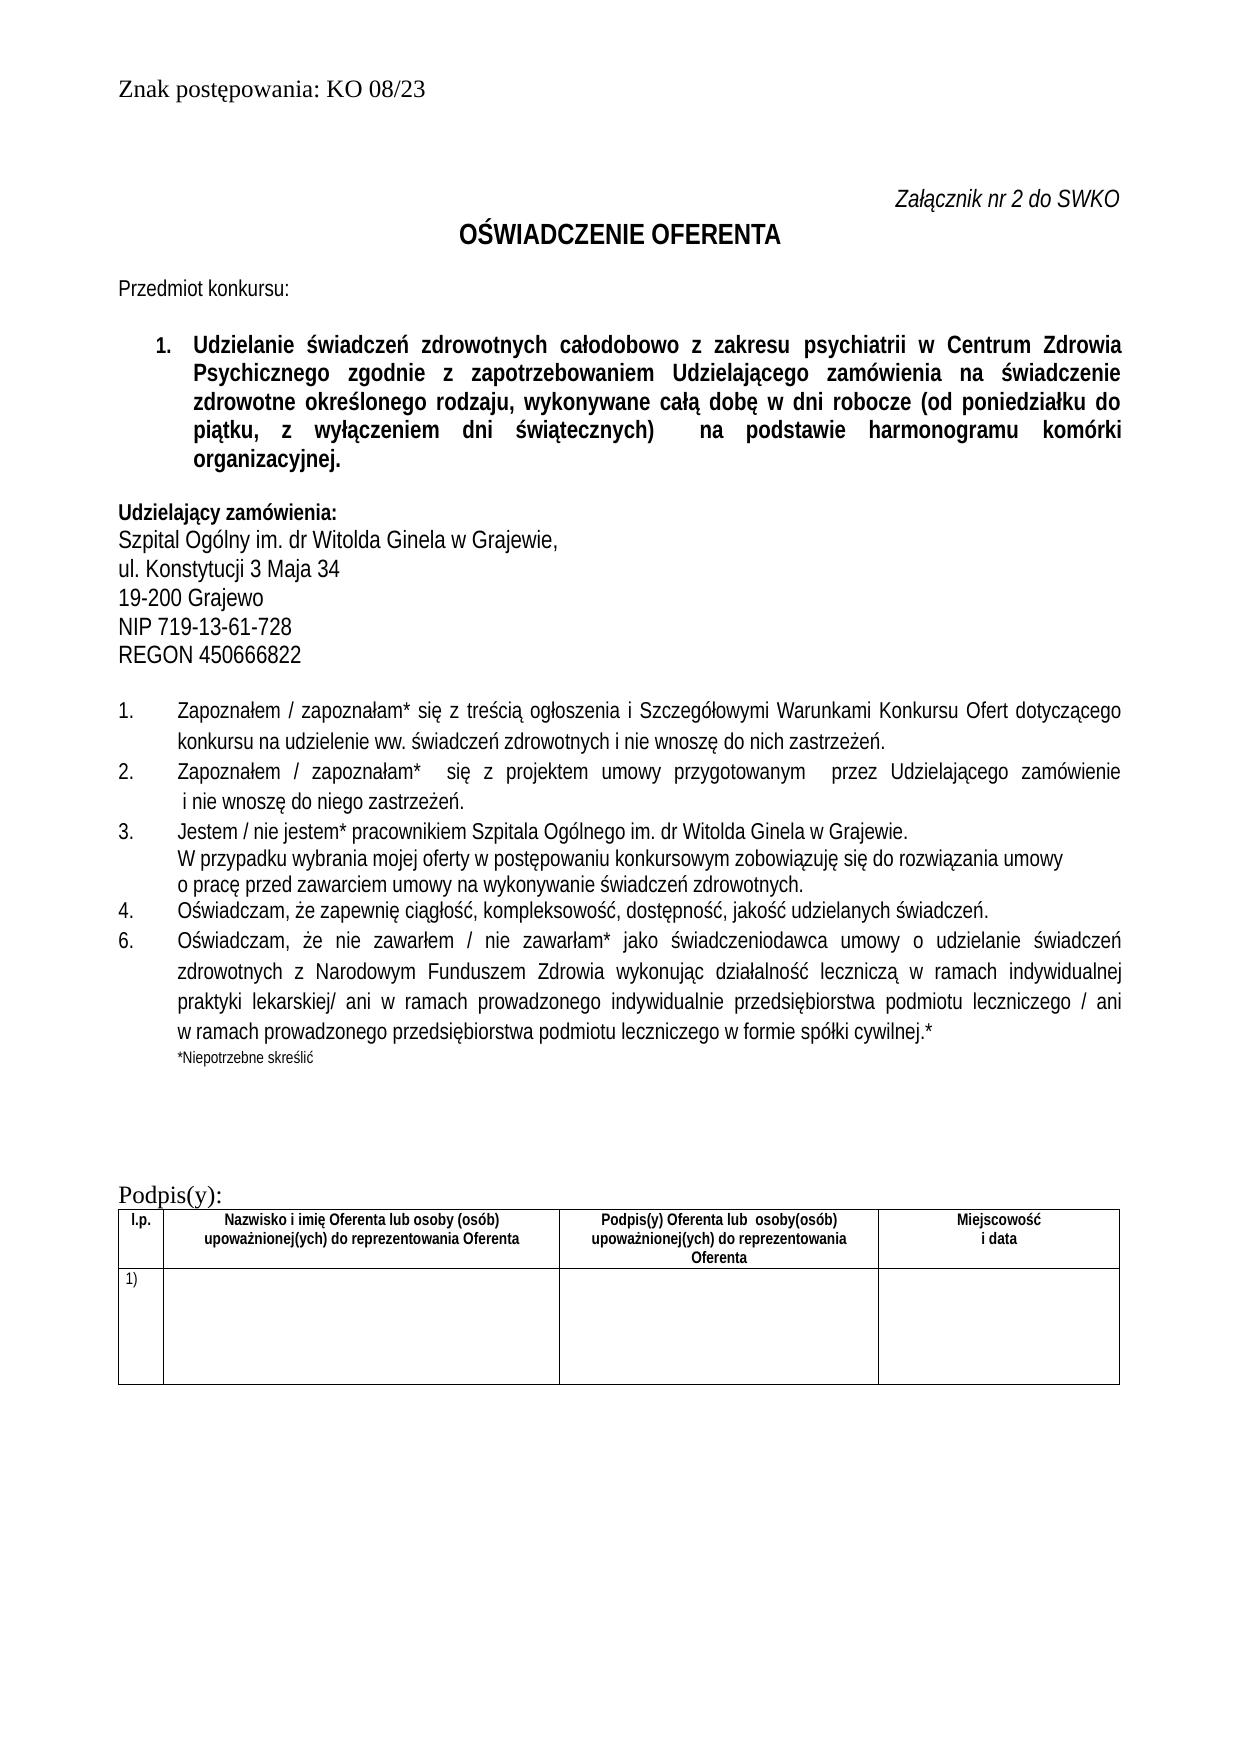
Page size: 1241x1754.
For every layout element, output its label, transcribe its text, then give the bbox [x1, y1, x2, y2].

table_header Podpis(y) Oferenta lub osoby(osób) upoważnionej(ych) do reprezentowania Oferenta [560, 1210, 878, 1267]
table_cell [164, 1269, 559, 1383]
text OŚWIADCZENIE OFERENTA [118, 217, 1122, 250]
table_cell 1) [119, 1269, 163, 1383]
text NIP 719-13-61-728 [118, 611, 1122, 640]
text 2. Zapoznałem / zapoznałam* się z projektem umowy przygotowanym przez Udzielającego zamówienie i nie wnoszę do niego zastrzeżeń. [118, 758, 1122, 814]
text REGON 450666822 [118, 640, 1122, 669]
text 6. Oświadczam, że nie zawarłem / nie zawarłam* jako świadczeniodawca umowy o udzielanie świadczeń zdrowotnych z Narodowym Funduszem Zdrowia wykonując działalność leczniczą w ramach indywidualnej praktyki lekarskiej/ ani w ramach prowadzonego indywidualnie przedsiębiorstwa podmiotu leczniczego / ani w ramach prowadzonego przedsiębiorstwa podmiotu leczniczego w formie spółki cywilnej.* [118, 927, 1122, 1044]
table_cell [560, 1269, 878, 1383]
text 4. Oświadczam, że zapewnię ciągłość, kompleksowość, dostępność, jakość udzielanych świadczeń. [118, 897, 1122, 924]
text ul. Konstytucji 3 Maja 34 [118, 554, 1122, 583]
table_cell [879, 1269, 1119, 1383]
text Udzielający zamówienia: [118, 499, 1122, 526]
text Podpis(y): [118, 1180, 1122, 1209]
text *Niepotrzebne skreślić [118, 1048, 1122, 1067]
table_header Miejscowość i data [879, 1210, 1119, 1267]
list Udzielanie świadczeń zdrowotnych całodobowo z zakresu psychiatrii w Centrum Zdrowia Psychicznego zgodnie z zapotrzebowaniem Udzielającego zamówienia na świadczenie zdrowotne określonego rodzaju, wykonywane całą dobę w dni robocze (od poniedziałku do piątku, z wyłączeniem dni świątecznych) na podstawie harmonogramu komórki organizacyjnej. [156, 329, 1122, 473]
text 1. Zapoznałem / zapoznałam* się z treścią ogłoszenia i Szczegółowymi Warunkami Konkursu Ofert dotyczącego konkursu na udzielenie ww. świadczeń zdrowotnych i nie wnoszę do nich zastrzeżeń. [118, 697, 1122, 754]
text Szpital Ogólny im. dr Witolda Ginela w Grajewie, [118, 526, 1122, 554]
subtitle Przedmiot konkursu: [118, 274, 1122, 301]
text 19-200 Grajewo [118, 583, 1122, 611]
text Załącznik nr 2 do SWKO [118, 184, 1122, 213]
table_header l.p. [119, 1210, 163, 1267]
table_header Nazwisko i imię Oferenta lub osoby (osób) upoważnionej(ych) do reprezentowania Oferenta [164, 1210, 559, 1267]
text 3. Jestem / nie jestem* pracownikiem Szpitala Ogólnego im. dr Witolda Ginela w Grajewie. W przypadku wybrania mojej oferty w postępowaniu konkursowym zobowiązuję się do rozwiązania umowy o pracę przed zawarciem umowy na wykonywanie świadczeń zdrowotnych. [118, 818, 1122, 897]
